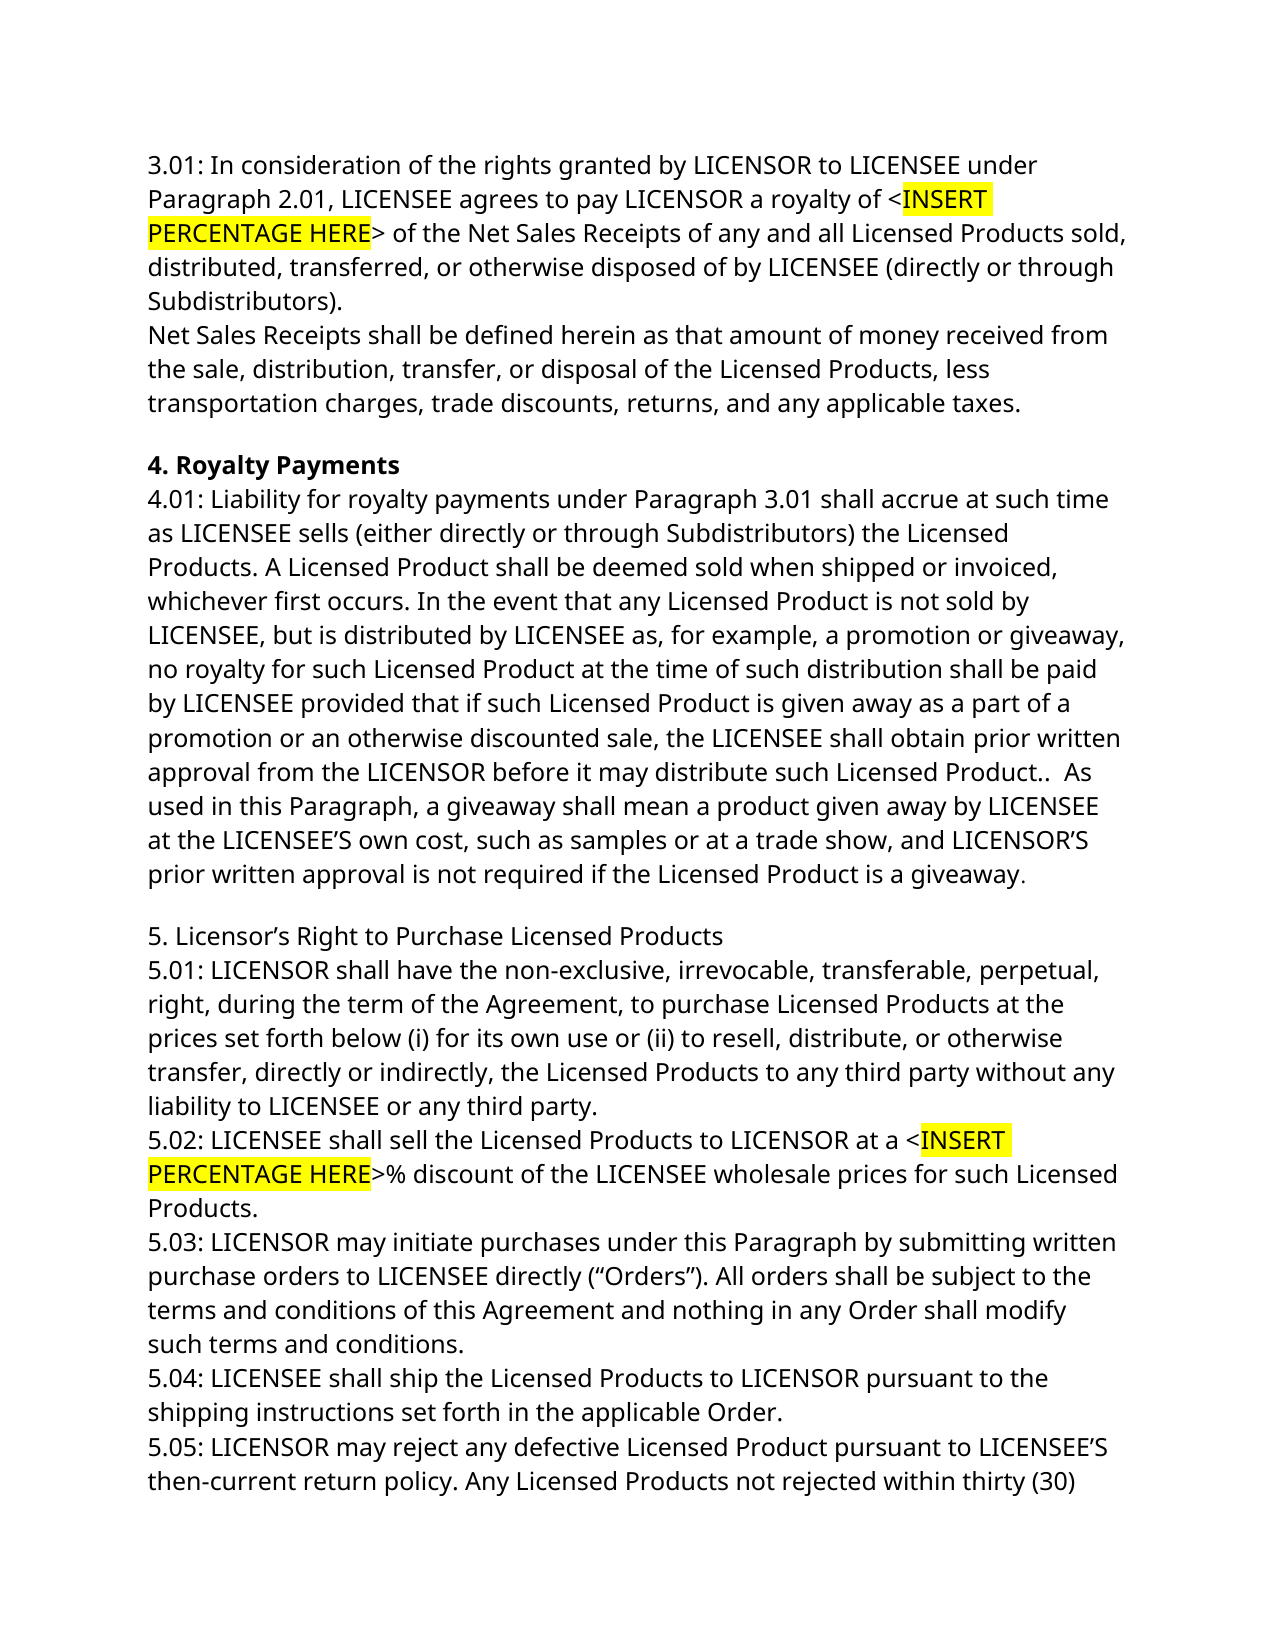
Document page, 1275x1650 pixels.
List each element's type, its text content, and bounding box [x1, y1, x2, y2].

text 5.05: LICENSOR may reject any defective Licensed Product pursuant to LICENSEE’S then-current return policy. Any Licensed Products not rejected within thirty (30) [147, 1429, 1127, 1497]
text 5. Licensor’s Right to Purchase Licensed Products [147, 918, 1127, 952]
text 4.01: Liability for royalty payments under Paragraph 3.01 shall accrue at such time as LICENSEE sells (either directly or through Subdistributors) the Licensed Products. A Licensed Product shall be deemed sold when shipped or invoiced, whichever first occurs. In the event that any Licensed Product is not sold by LICENSEE, but is distributed by LICENSEE as, for example, a promotion or giveaway, no royalty for such Licensed Product at the time of such distribution shall be paid by LICENSEE provided that if such Licensed Product is given away as a part of a promotion or an otherwise discounted sale, the LICENSEE shall obtain prior written approval from the LICENSOR before it may distribute such Licensed Product.. As used in this Paragraph, a giveaway shall mean a product given away by LICENSEE at the LICENSEE’S own cost, such as samples or at a trade show, and LICENSOR’S prior written approval is not required if the Licensed Product is a giveaway. [147, 482, 1127, 891]
text 5.04: LICENSEE shall ship the Licensed Products to LICENSOR pursuant to the shipping instructions set forth in the applicable Order. [147, 1361, 1127, 1429]
text 4. Royalty Payments [147, 448, 1127, 482]
text Net Sales Receipts shall be defined herein as that amount of money received from the sale, distribution, transfer, or disposal of the Licensed Products, less transportation charges, trade discounts, returns, and any applicable taxes. [147, 318, 1127, 420]
text 5.02: LICENSEE shall sell the Licensed Products to LICENSOR at a <INSERT PERCENTAGE HERE>% discount of the LICENSEE wholesale prices for such Licensed Products. [147, 1123, 1127, 1225]
text 5.01: LICENSOR shall have the non-exclusive, irrevocable, transferable, perpetual, right, during the term of the Agreement, to purchase Licensed Products at the prices set forth below (i) for its own use or (ii) to resell, distribute, or otherwise transfer, directly or indirectly, the Licensed Products to any third party without any liability to LICENSEE or any third party. [147, 952, 1127, 1123]
text 3.01: In consideration of the rights granted by LICENSOR to LICENSEE under Paragraph 2.01, LICENSEE agrees to pay LICENSOR a royalty of <INSERT PERCENTAGE HERE> of the Net Sales Receipts of any and all Licensed Products sold, distributed, transferred, or otherwise disposed of by LICENSEE (directly or through Subdistributors). [147, 147, 1127, 318]
text 5.03: LICENSOR may initiate purchases under this Paragraph by submitting written purchase orders to LICENSEE directly (“Orders”). All orders shall be subject to the terms and conditions of this Agreement and nothing in any Order shall modify such terms and conditions. [147, 1225, 1127, 1361]
